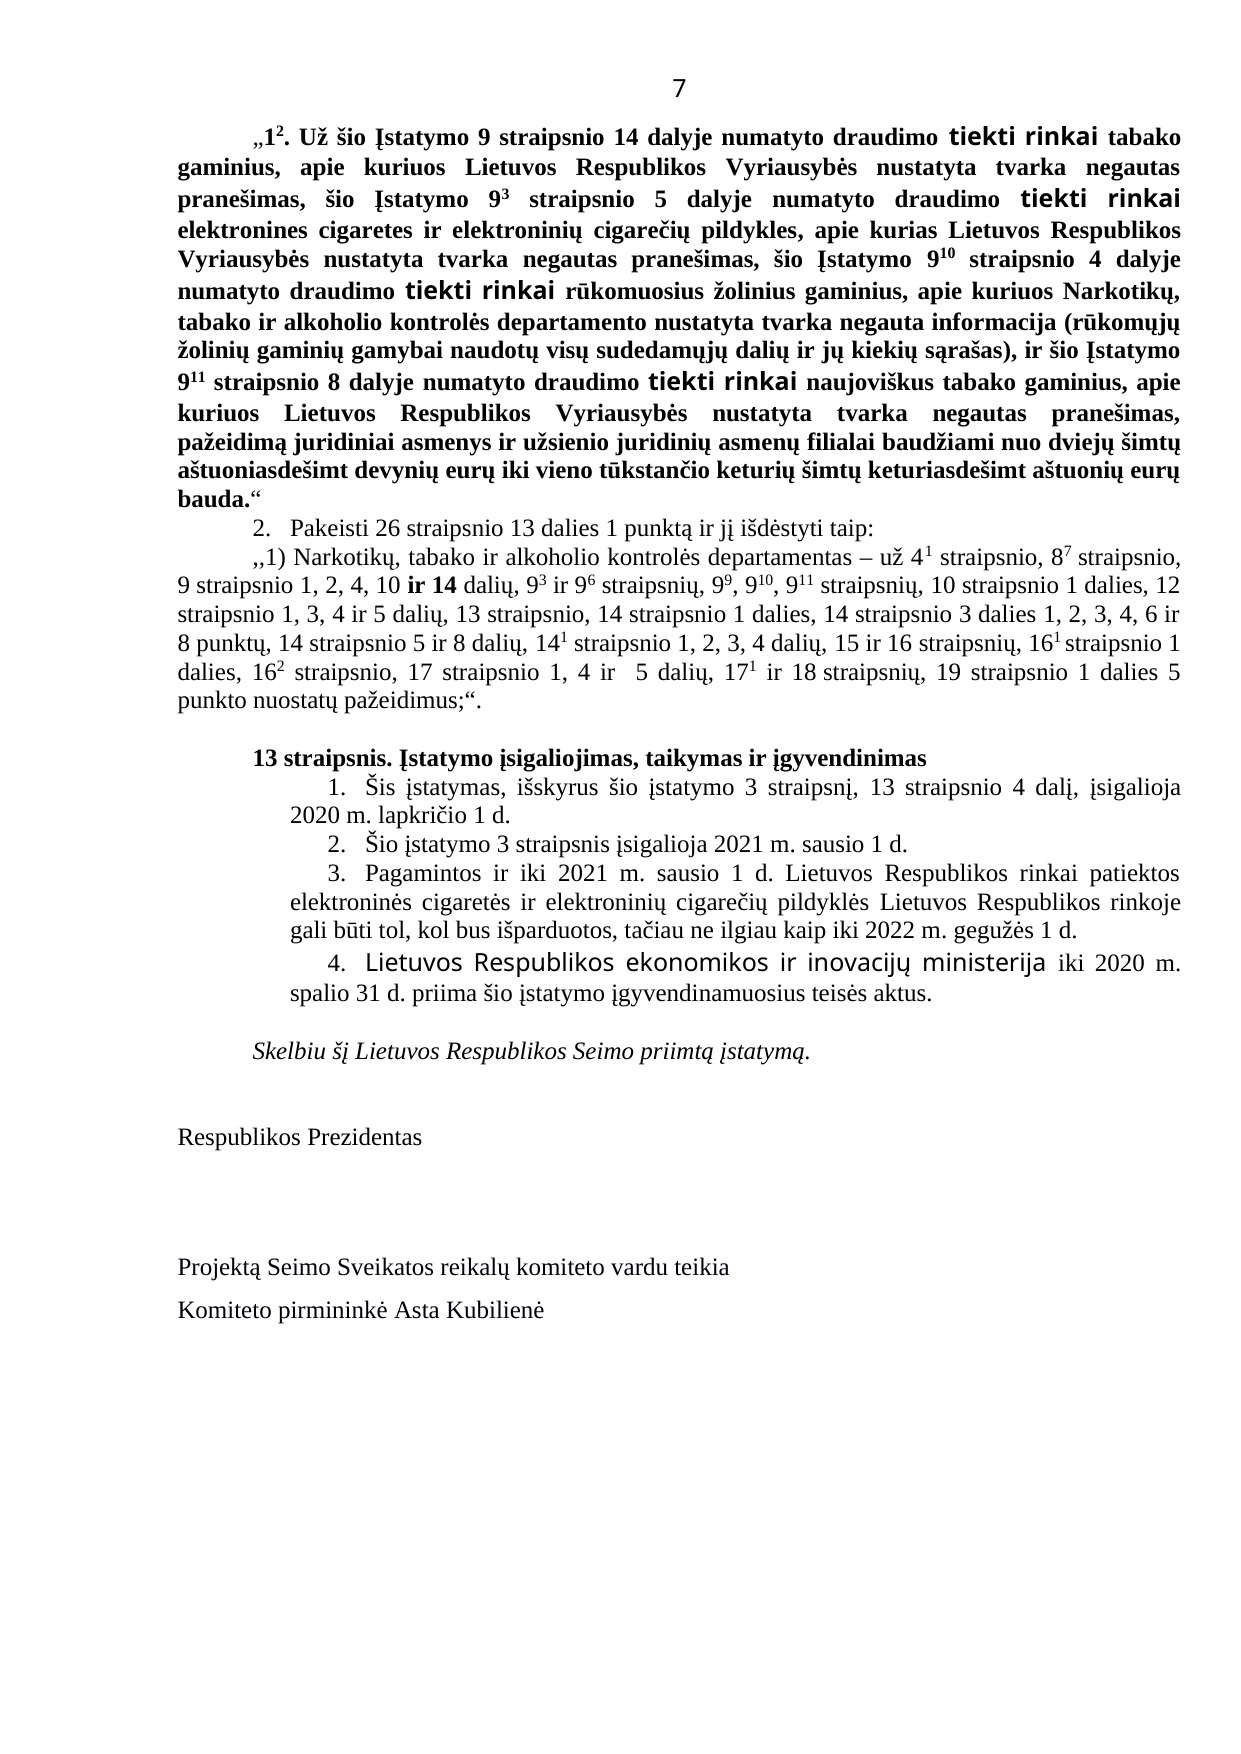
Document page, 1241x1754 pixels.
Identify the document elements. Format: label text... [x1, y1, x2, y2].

text Skelbiu šį Lietuvos Respublikos Seimo priimtą įstatymą. [177, 1036, 1181, 1065]
text ,,1) Narkotikų, tabako ir alkoholio kontrolės departamentas – už 41 straipsnio, 87 straipsnio, 9 straipsnio 1, 2, 4, 10 ir 14 dalių, 93 ir 96 straipsnių, 99, 910, 911 straipsnių, 10 straipsnio 1 dalies, 12 straipsnio 1, 3, 4 ir 5 dalių, 13 straipsnio, 14 straipsnio 1 dalies, 14 straipsnio 3 dalies 1, 2, 3, 4, 6 ir 8 punktų, 14 straipsnio 5 ir 8 dalių, 141 straipsnio 1, 2, 3, 4 dalių, 15 ir 16 straipsnių, 161 straipsnio 1 dalies, 162 straipsnio, 17 straipsnio 1, 4 ir 5 dalių, 171 ir 18 straipsnių, 19 straipsnio 1 dalies 5 punkto nuostatų pažeidimus;“. [177, 542, 1181, 714]
list Šio įstatymo 3 straipsnis įsigalioja 2021 m. sausio 1 d. [252, 829, 1181, 858]
text Projektą Seimo Sveikatos reikalų komiteto vardu teikia [177, 1252, 1181, 1280]
list Šis įstatymas, išskyrus šio įstatymo 3 straipsnį, 13 straipsnio 4 dalį, įsigalioja 2020 m. lapkričio 1 d. [252, 772, 1181, 829]
list Pakeisti 26 straipsnio 13 dalies 1 punktą ir jį išdėstyti taip: [252, 513, 1181, 542]
list Pagamintos ir iki 2021 m. sausio 1 d. Lietuvos Respublikos rinkai patiektos elektroninės cigaretės ir elektroninių cigarečių pildyklės Lietuvos Respublikos rinkoje gali būti tol, kol bus išparduotos, tačiau ne ilgiau kaip iki 2022 m. gegužės 1 d. [252, 858, 1181, 944]
list Lietuvos Respublikos ekonomikos ir inovacijų ministerija iki 2020 m. spalio 31 d. priima šio įstatymo įgyvendinamuosius teisės aktus. [252, 944, 1181, 1007]
text 13 straipsnis. Įstatymo įsigaliojimas, taikymas ir įgyvendinimas [177, 743, 1181, 772]
text „12. Už šio Įstatymo 9 straipsnio 14 dalyje numatyto draudimo tiekti rinkai tabako gaminius, apie kuriuos Lietuvos Respublikos Vyriausybės nustatyta tvarka negautas pranešimas, šio Įstatymo 93 straipsnio 5 dalyje numatyto draudimo tiekti rinkai elektronines cigaretes ir elektroninių cigarečių pildykles, apie kurias Lietuvos Respublikos Vyriausybės nustatyta tvarka negautas pranešimas, šio Įstatymo 910 straipsnio 4 dalyje numatyto draudimo tiekti rinkai rūkomuosius žolinius gaminius, apie kuriuos Narkotikų, tabako ir alkoholio kontrolės departamento nustatyta tvarka negauta informacija (rūkomųjų žolinių gaminių gamybai naudotų visų sudedamųjų dalių ir jų kiekių sąrašas), ir šio Įstatymo 911 straipsnio 8 dalyje numatyto draudimo tiekti rinkai naujoviškus tabako gaminius, apie kuriuos Lietuvos Respublikos Vyriausybės nustatyta tvarka negautas pranešimas, pažeidimą juridiniai asmenys ir užsienio juridinių asmenų filialai baudžiami nuo dviejų šimtų aštuoniasdešimt devynių eurų iki vieno tūkstančio keturių šimtų keturiasdešimt aštuonių eurų bauda.“ [177, 118, 1181, 513]
text Respublikos Prezidentas [177, 1122, 1181, 1151]
text Komiteto pirmininkė Asta Kubilienė [177, 1295, 1181, 1323]
